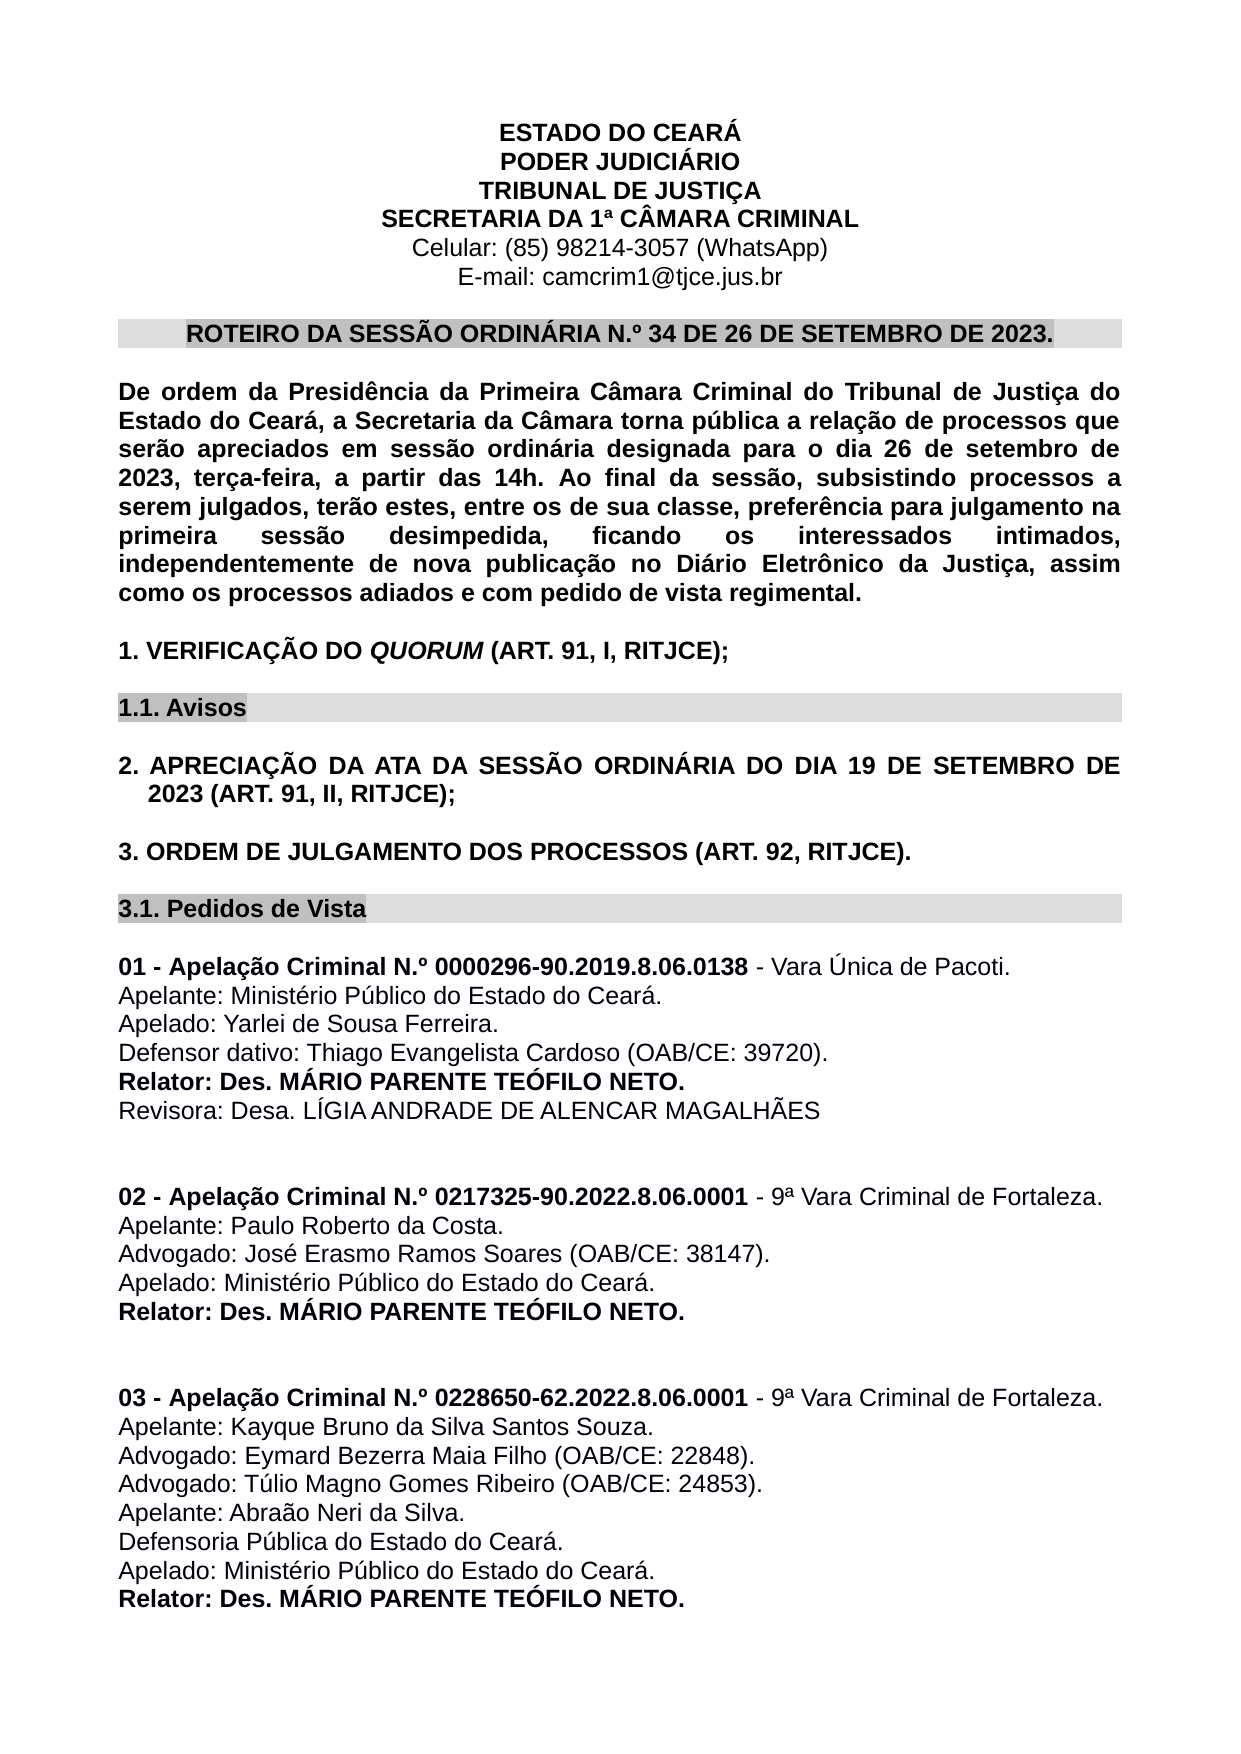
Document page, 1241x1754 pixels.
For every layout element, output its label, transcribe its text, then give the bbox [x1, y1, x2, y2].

text Celular: (85) 98214-3057 (WhatsApp) [118, 233, 1122, 262]
text Apelante: Paulo Roberto da Costa. [118, 1211, 1122, 1239]
text 2. APRECIAÇÃO DA ATA DA SESSÃO ORDINÁRIA DO DIA 19 DE SETEMBRO DE 2023 (ART. 91, II, RITJCE); [118, 751, 1122, 808]
text Apelado: Ministério Público do Estado do Ceará. [118, 1268, 1122, 1297]
text 02 - Apelação Criminal N.º 0217325-90.2022.8.06.0001 - 9ª Vara Criminal de Fortaleza. [118, 1182, 1122, 1211]
text 03 - Apelação Criminal N.º 0228650-62.2022.8.06.0001 - 9ª Vara Criminal de Fortaleza. [118, 1383, 1122, 1412]
text Apelado: Yarlei de Sousa Ferreira. [118, 1009, 1122, 1038]
text Advogado: Túlio Magno Gomes Ribeiro (OAB/CE: 24853). [118, 1469, 1122, 1498]
text TRIBUNAL DE JUSTIÇA [118, 176, 1122, 204]
text De ordem da Presidência da Primeira Câmara Criminal do Tribunal de Justiça do Estado do Ceará, a Secretaria da Câmara torna pública a relação de processos que serão apreciados em sessão ordinária designada para o dia 26 de setembro de 2023, terça-feira, a partir das 14h. Ao final da sessão, subsistindo processos a serem julgados, terão estes, entre os de sua classe, preferência para julgamento na primeira sessão desimpedida, ficando os interessados intimados, independentemente de nova publicação no Diário Eletrônico da Justiça, assim como os processos adiados e com pedido de vista regimental. [118, 377, 1122, 607]
text Relator: Des. MÁRIO PARENTE TEÓFILO NETO. [118, 1297, 1122, 1326]
text Revisora: Desa. LÍGIA ANDRADE DE ALENCAR MAGALHÃES [118, 1096, 1122, 1124]
text Advogado: Eymard Bezerra Maia Filho (OAB/CE: 22848). [118, 1441, 1122, 1469]
text Apelado: Ministério Público do Estado do Ceará. [118, 1556, 1122, 1584]
text Defensoria Pública do Estado do Ceará. [118, 1527, 1122, 1556]
text Apelante: Ministério Público do Estado do Ceará. [118, 981, 1122, 1009]
text Apelante: Kayque Bruno da Silva Santos Souza. [118, 1412, 1122, 1441]
text 1.1. Avisos [118, 693, 1122, 722]
text 3.1. Pedidos de Vista [118, 894, 1122, 923]
text ROTEIRO DA SESSÃO ORDINÁRIA N.º 34 DE 26 DE SETEMBRO DE 2023. [118, 319, 1122, 348]
text SECRETARIA DA 1ª CÂMARA CRIMINAL [118, 204, 1122, 233]
text E-mail: camcrim1@tjce.jus.br [118, 262, 1122, 291]
text 3. ORDEM DE JULGAMENTO DOS PROCESSOS (ART. 92, RITJCE). [118, 837, 1122, 866]
text 01 - Apelação Criminal N.º 0000296-90.2019.8.06.0138 - Vara Única de Pacoti. [118, 952, 1122, 981]
text PODER JUDICIÁRIO [118, 147, 1122, 176]
text Apelante: Abraão Neri da Silva. [118, 1498, 1122, 1527]
text ESTADO DO CEARÁ [118, 118, 1122, 147]
text Advogado: José Erasmo Ramos Soares (OAB/CE: 38147). [118, 1239, 1122, 1268]
text 1. VERIFICAÇÃO DO QUORUM (ART. 91, I, RITJCE); [118, 636, 1122, 664]
text Defensor dativo: Thiago Evangelista Cardoso (OAB/CE: 39720). [118, 1038, 1122, 1067]
text Relator: Des. MÁRIO PARENTE TEÓFILO NETO. [118, 1584, 1122, 1613]
text Relator: Des. MÁRIO PARENTE TEÓFILO NETO. [118, 1067, 1122, 1096]
